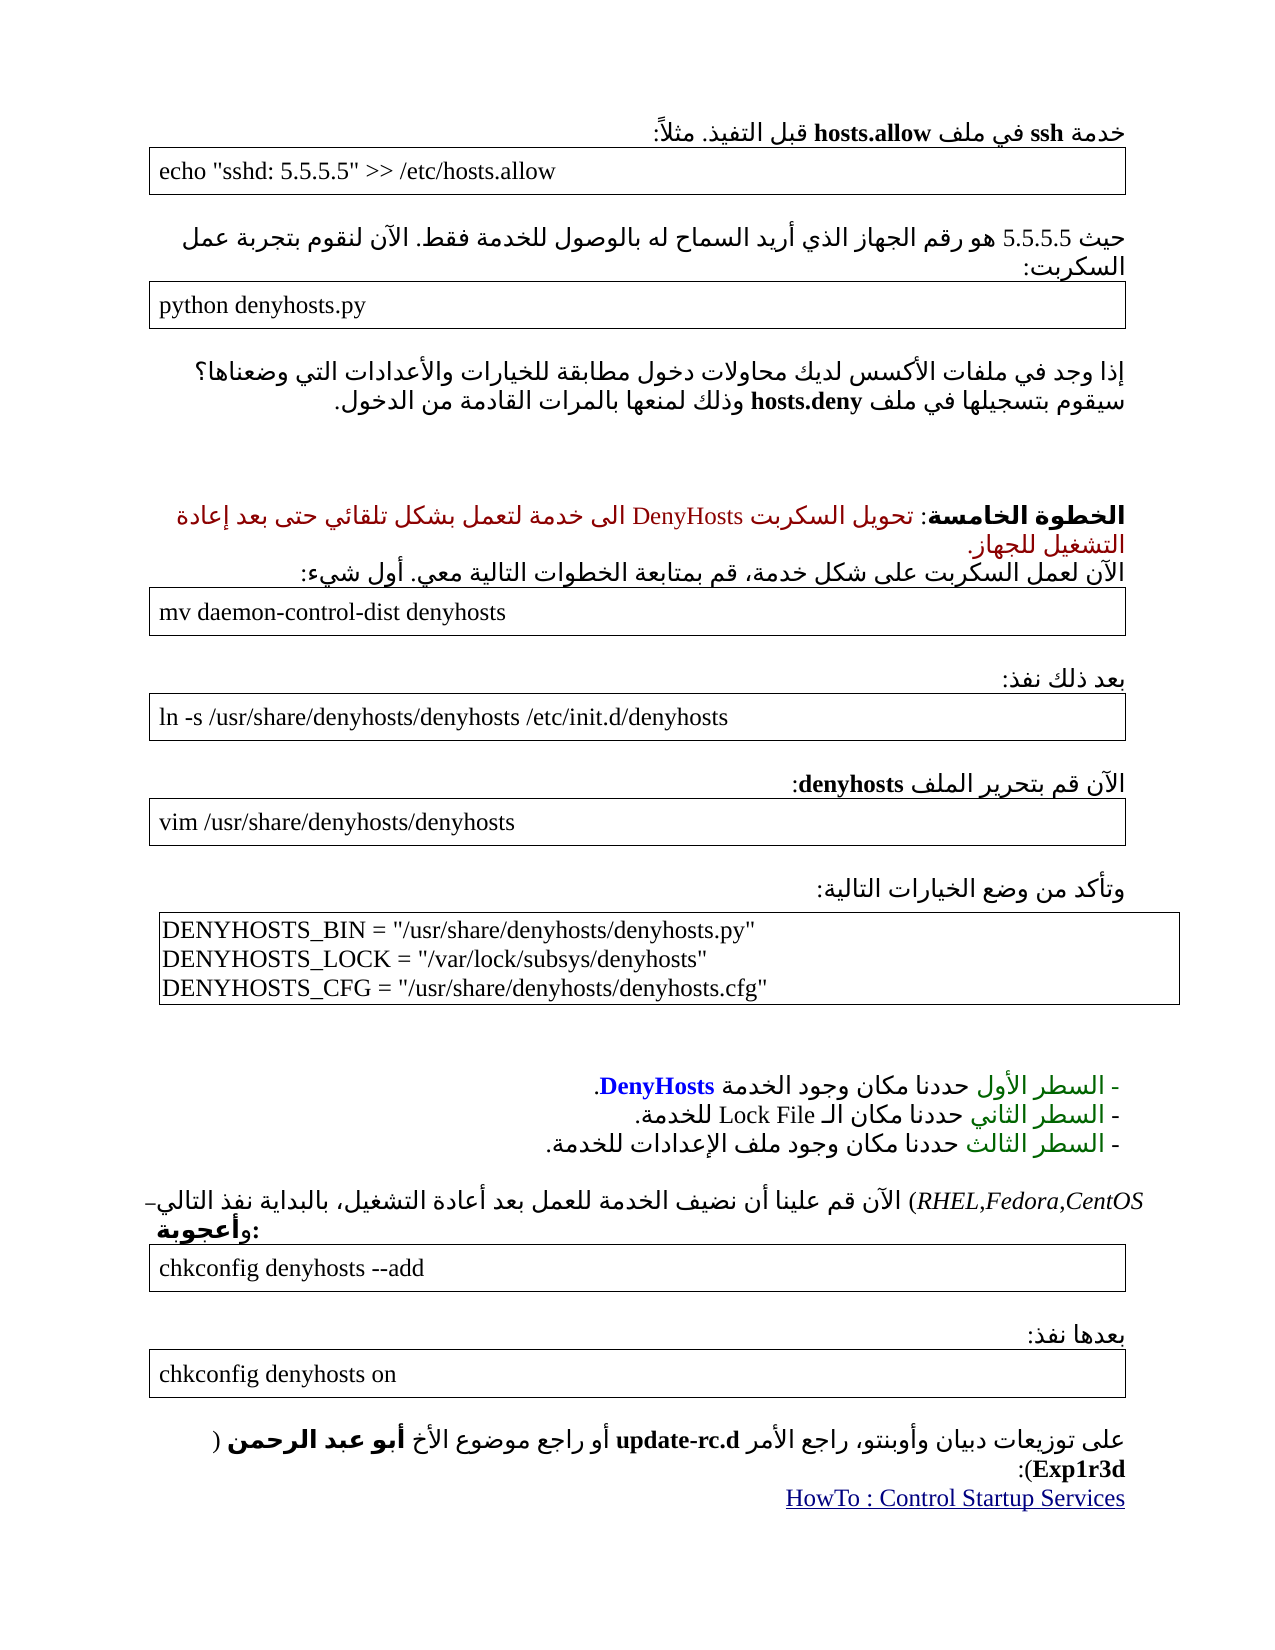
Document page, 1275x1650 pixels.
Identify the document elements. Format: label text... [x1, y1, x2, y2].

text وتأكد من وضع الخيارات التالية: [149, 846, 1126, 903]
text mv daemon-control-dist denyhosts [150, 588, 1125, 635]
text هذه الخطوة ستقوم بعمل نسخ وتنصيب للمودويلات الخاصة بالخدمة في مجلد site-packages الخاص بالبايثون. خطوة مهمة قبل التشغيل، قم بإضافة رقم الـ IP أو الدومين الذي تريد السماح له بالوصول الى خدمة ssh في ملف hosts.allow قبل التفيذ. مثلاً: [149, 118, 1126, 147]
list الآن قم علينا أن نضيف الخدمة للعمل بعد أعادة التشغيل، بالبداية نفذ التالي (RHEL,Fedora,CentOS وأعجوبة: [118, 1186, 1157, 1244]
list - السطر الأول حددنا مكان وجود الخدمة DenyHosts. [149, 1071, 1157, 1100]
text الآن قم بتحرير الملف denyhosts: [149, 741, 1126, 798]
text بعد ذلك نفذ: [149, 636, 1126, 692]
text echo "sshd: 5.5.5.5" >> /etc/hosts.allow [150, 148, 1125, 194]
text الخطوة الخامسة: تحويل السكربت DenyHosts الى خدمة لتعمل بشكل تلقائي حتى بعد إعادة التشغيل للجهاز. الآن لعمل السكربت على شكل خدمة، قم بمتابعة الخطوات التالية معي. أول شيء: [149, 472, 1126, 587]
text python denyhosts.py [150, 282, 1125, 328]
table_header DENYHOSTS_BIN = "/usr/share/denyhosts/denyhosts.py" DENYHOSTS_LOCK = "/var/lock/subsys/denyhosts" DENYHOSTS_CFG = "/usr/share/denyhosts/denyhosts.cfg" [149, 903, 1188, 1014]
text على توزيعات دبيان وأوبنتو، راجع الأمر update-rc.d أو راجع موضوع الأخ أبو عبد الرحمن (Exp1r3d): HowTo : Control Startup Services الآن الخدمة جاهزة، لنقوم بتشغيلها: [149, 1398, 1126, 1512]
text ln -s /usr/share/denyhosts/denyhosts /etc/init.d/denyhosts [150, 694, 1125, 740]
text chkconfig denyhosts on [150, 1350, 1125, 1397]
text vim /usr/share/denyhosts/denyhosts [150, 799, 1125, 845]
text chkconfig denyhosts --add [150, 1245, 1125, 1291]
text إذا وجد في ملفات الأكسس لديك محاولات دخول مطابقة للخيارات والأعدادات التي وضعناها؟ سيقوم بتسجيلها في ملف hosts.deny وذلك لمنعها بالمرات القادمة من الدخول. [149, 329, 1126, 472]
text حيث 5.5.5.5 هو رقم الجهاز الذي أريد السماح له بالوصول للخدمة فقط. الآن لنقوم بتجربة عمل السكربت: [149, 195, 1126, 281]
text بعدها نفذ: [149, 1292, 1126, 1349]
list - السطر الثالث حددنا مكان وجود ملف الإعدادات للخدمة. [149, 1129, 1157, 1158]
list - السطر الثاني حددنا مكان الـ Lock File للخدمة. [149, 1100, 1157, 1129]
